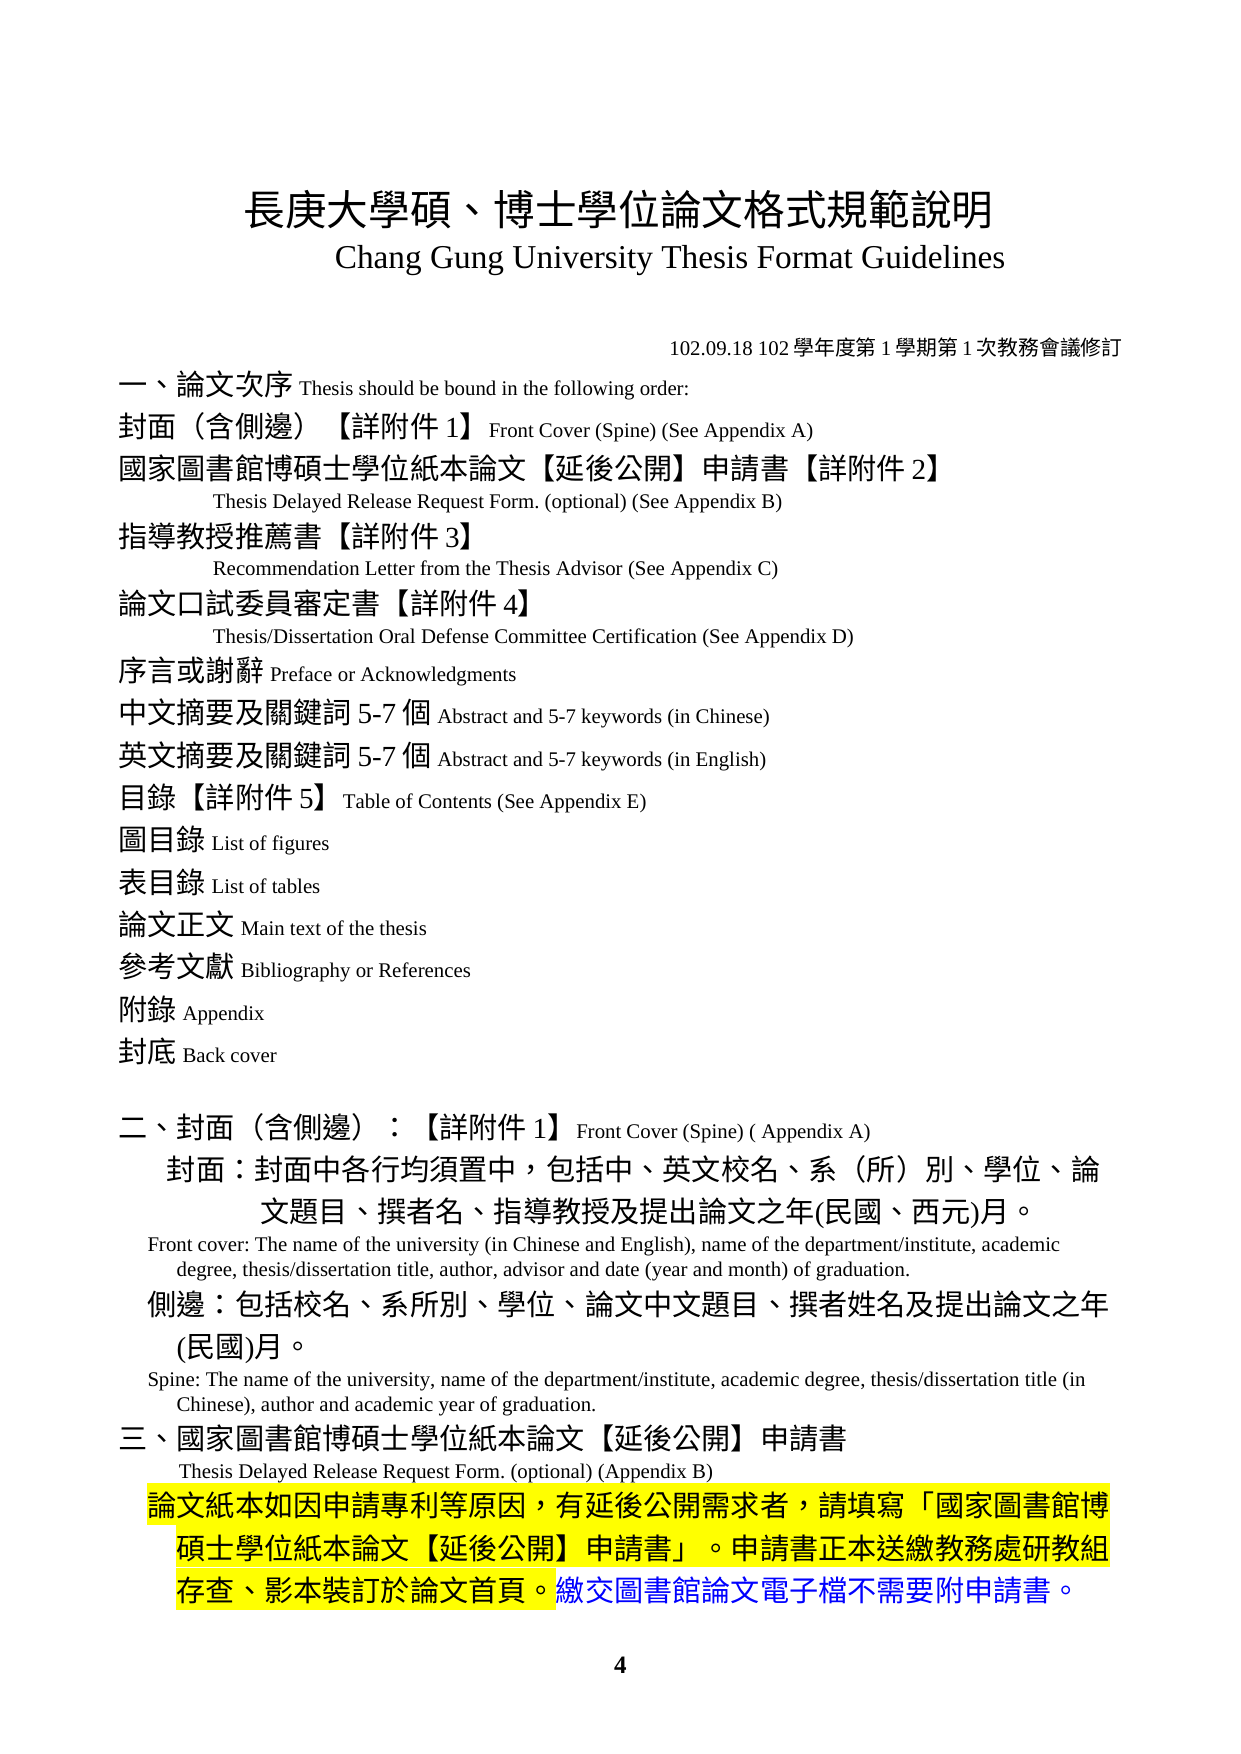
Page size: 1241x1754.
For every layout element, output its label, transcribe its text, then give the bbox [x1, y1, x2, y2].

text 一、論文次序Thesis should be bound in the following order: [118, 361, 1122, 403]
text 國家圖書館博碩士學位紙本論文【延後公開】申請書【詳附件2】 [118, 446, 1122, 488]
text Chang Gung University Thesis Format Guidelines [118, 237, 1122, 276]
text 中文摘要及關鍵詞5-7個Abstract and 5-7 keywords (in Chinese) [118, 690, 1122, 732]
text 封底Back cover [118, 1028, 1122, 1071]
text 論文正文Main text of the thesis [118, 901, 1122, 944]
text 封面：封面中各行均須置中，包括中、英文校名、系（所）別、學位、論文題目、撰者名、指導教授及提出論文之年(民國、西元)月。 [156, 1146, 1122, 1231]
text 附錄Appendix [118, 986, 1122, 1028]
text Recommendation Letter from the Thesis Advisor (See Appendix C) [213, 555, 1122, 580]
text 論文口試委員審定書【詳附件4】 [118, 580, 1122, 623]
text 二、封面（含側邊）：【詳附件1】Front Cover (Spine) ( Appendix A) [118, 1104, 1122, 1146]
text 圖目錄List of figures [118, 817, 1122, 859]
text 指導教授推薦書【詳附件3】 [118, 513, 1122, 555]
text 表目錄List of tables [118, 859, 1122, 901]
text 長庚大學碩、博士學位論文格式規範說明 [118, 177, 1122, 237]
text 英文摘要及關鍵詞5-7個Abstract and 5-7 keywords (in English) [118, 732, 1122, 774]
text 論文紙本如因申請專利等原因，有延後公開需求者，請填寫「國家圖書館博碩士學位紙本論文【延後公開】申請書」。申請書正本送繳教務處研教組存查、影本裝訂於論文首頁。繳交圖書館論文電子檔不需要附申請書。 [118, 1483, 1122, 1610]
text 三、國家圖書館博碩士學位紙本論文【延後公開】申請書 [118, 1416, 1122, 1458]
text Spine: The name of the university, name of the department/institute, academic degree, thesis/dissertation title (in Chinese), author and academic year of graduation. [118, 1366, 1122, 1416]
text 102.09.18 102學年度第1學期第1次教務會議修訂 [118, 324, 1122, 361]
text Thesis/Dissertation Oral Defense Committee Certification (See Appendix D) [213, 623, 1122, 648]
text Thesis Delayed Release Request Form. (optional) (Appendix B) [168, 1458, 1122, 1483]
text Front cover: The name of the university (in Chinese and English), name of the department/institute, academic degree, thesis/dissertation title, author, advisor and date (year and month) of graduation. [118, 1231, 1122, 1281]
text 參考文獻Bibliography or References [118, 944, 1122, 986]
text 目錄【詳附件5】Table of Contents (See Appendix E) [118, 774, 1122, 817]
text 序言或謝辭Preface or Acknowledgments [118, 648, 1122, 690]
text 封面（含側邊）【詳附件1】Front Cover (Spine) (See Appendix A) [118, 403, 1122, 446]
text 側邊：包括校名、系所別、學位、論文中文題目、撰者姓名及提出論文之年(民國)月。 [118, 1281, 1122, 1366]
text Thesis Delayed Release Request Form. (optional) (See Appendix B) [213, 488, 1122, 513]
